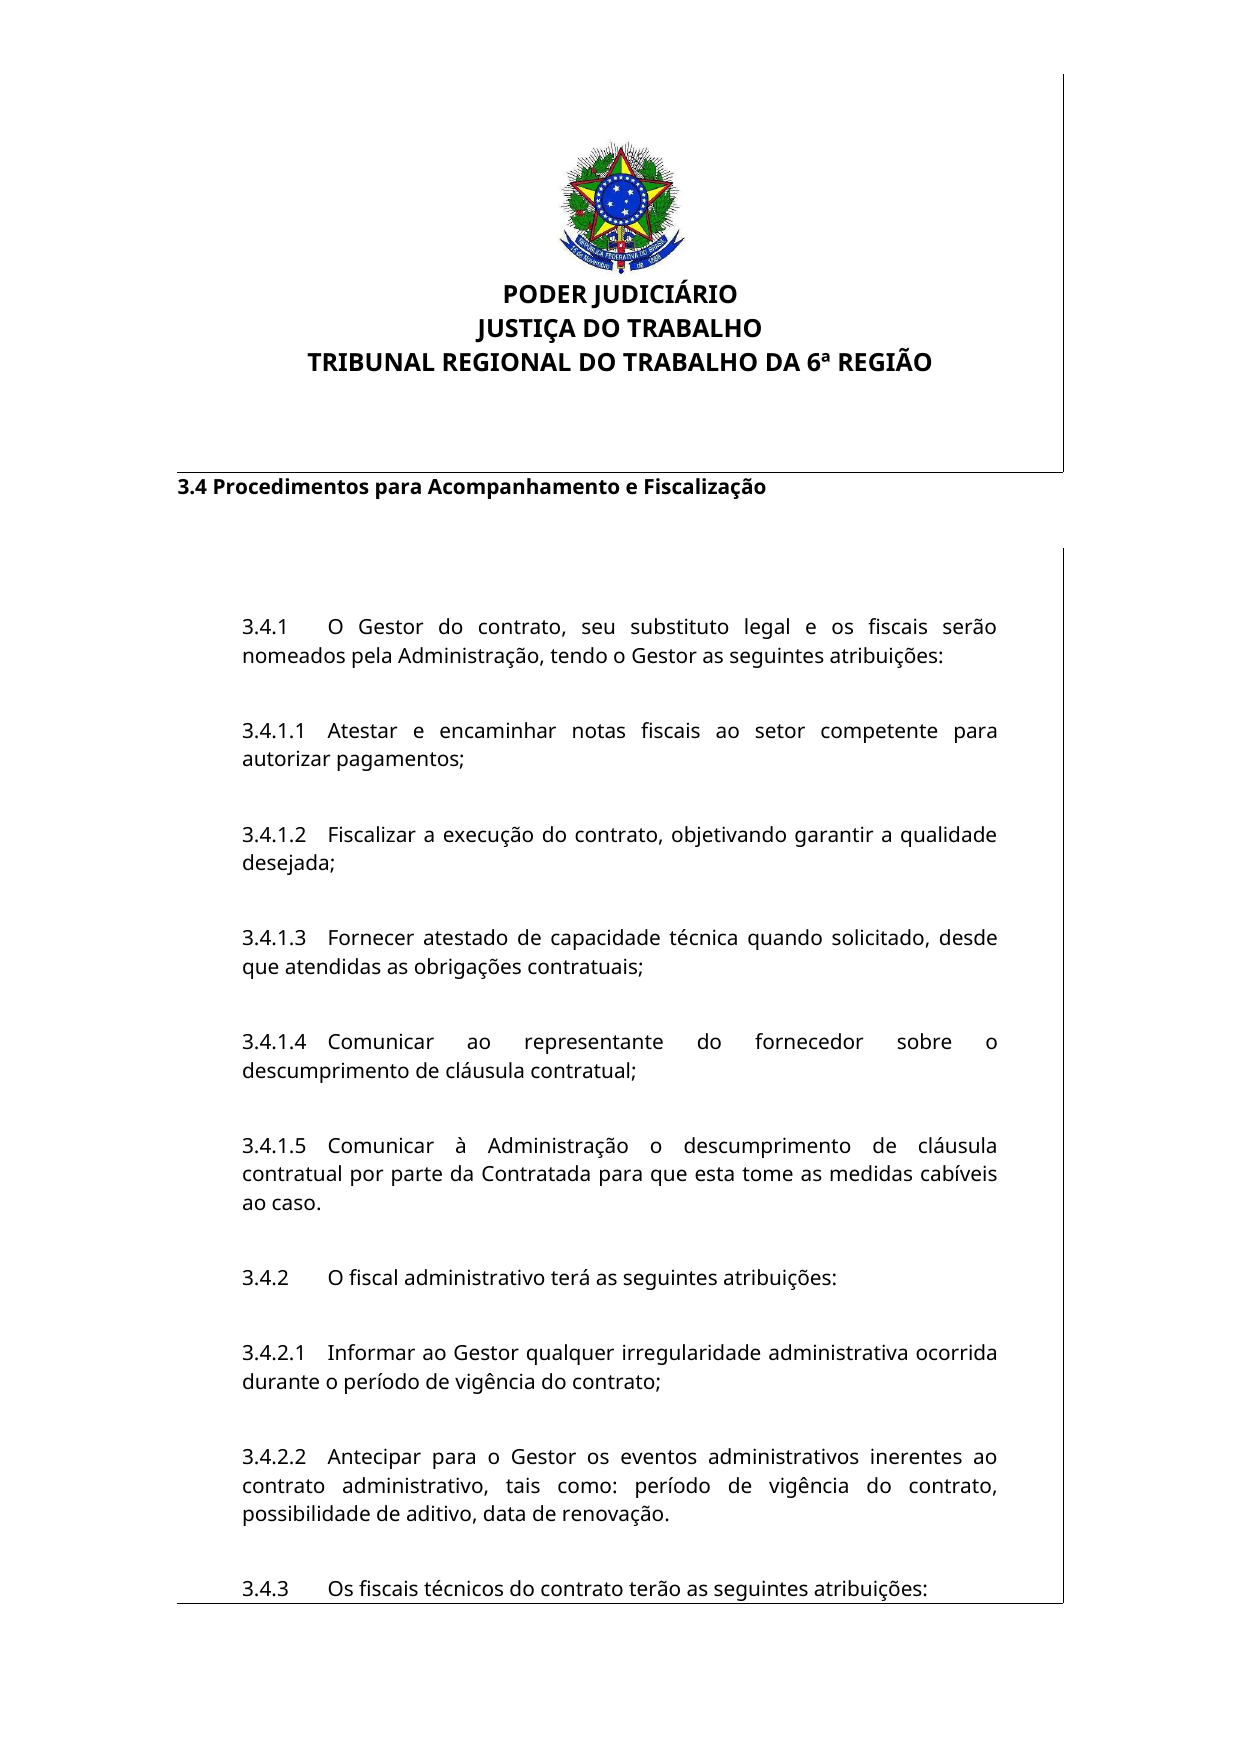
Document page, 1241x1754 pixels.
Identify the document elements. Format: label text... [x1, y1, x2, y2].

text 3.4.1.3 Fornecer atestado de capacidade técnica quando solicitado, desde que atendidas as obrigações contratuais; [177, 859, 1063, 963]
text 3.4.1.5 Comunicar à Administração o descumprimento de cláusula contratual por parte da Contratada para que esta tome as medidas cabíveis ao caso. [177, 1066, 1063, 1199]
text 3.4.2.1 Informar ao Gestor qualquer irregularidade administrativa ocorrida durante o período de vigência do contrato; [177, 1274, 1063, 1378]
text 3.4.3 Os fiscais técnicos do contrato terão as seguintes atribuições: [177, 1510, 1063, 1603]
text 3.4.1.4 Comunicar ao representante do fornecedor sobre o descumprimento de cláusula contratual; [177, 963, 1063, 1066]
text 3.4.1.1 Atestar e encaminhar notas fiscais ao setor competente para autorizar pagamentos; [177, 651, 1063, 755]
text 3.4.1.2 Fiscalizar a execução do contrato, objetivando garantir a qualidade desejada; [177, 755, 1063, 859]
subtitle 3.4 Procedimentos para Acompanhamento e Fiscalização [177, 472, 1063, 501]
text 3.4.2.2 Antecipar para o Gestor os eventos administrativos inerentes ao contrato administrativo, tais como: período de vigência do contrato, possibilidade de aditivo, data de renovação. [177, 1378, 1063, 1510]
text 3.4.2 O fiscal administrativo terá as seguintes atribuições: [177, 1199, 1063, 1274]
text 3.4.1 O Gestor do contrato, seu substituto legal e os fiscais serão nomeados pela Administração, tendo o Gestor as seguintes atribuições: [177, 548, 1063, 651]
